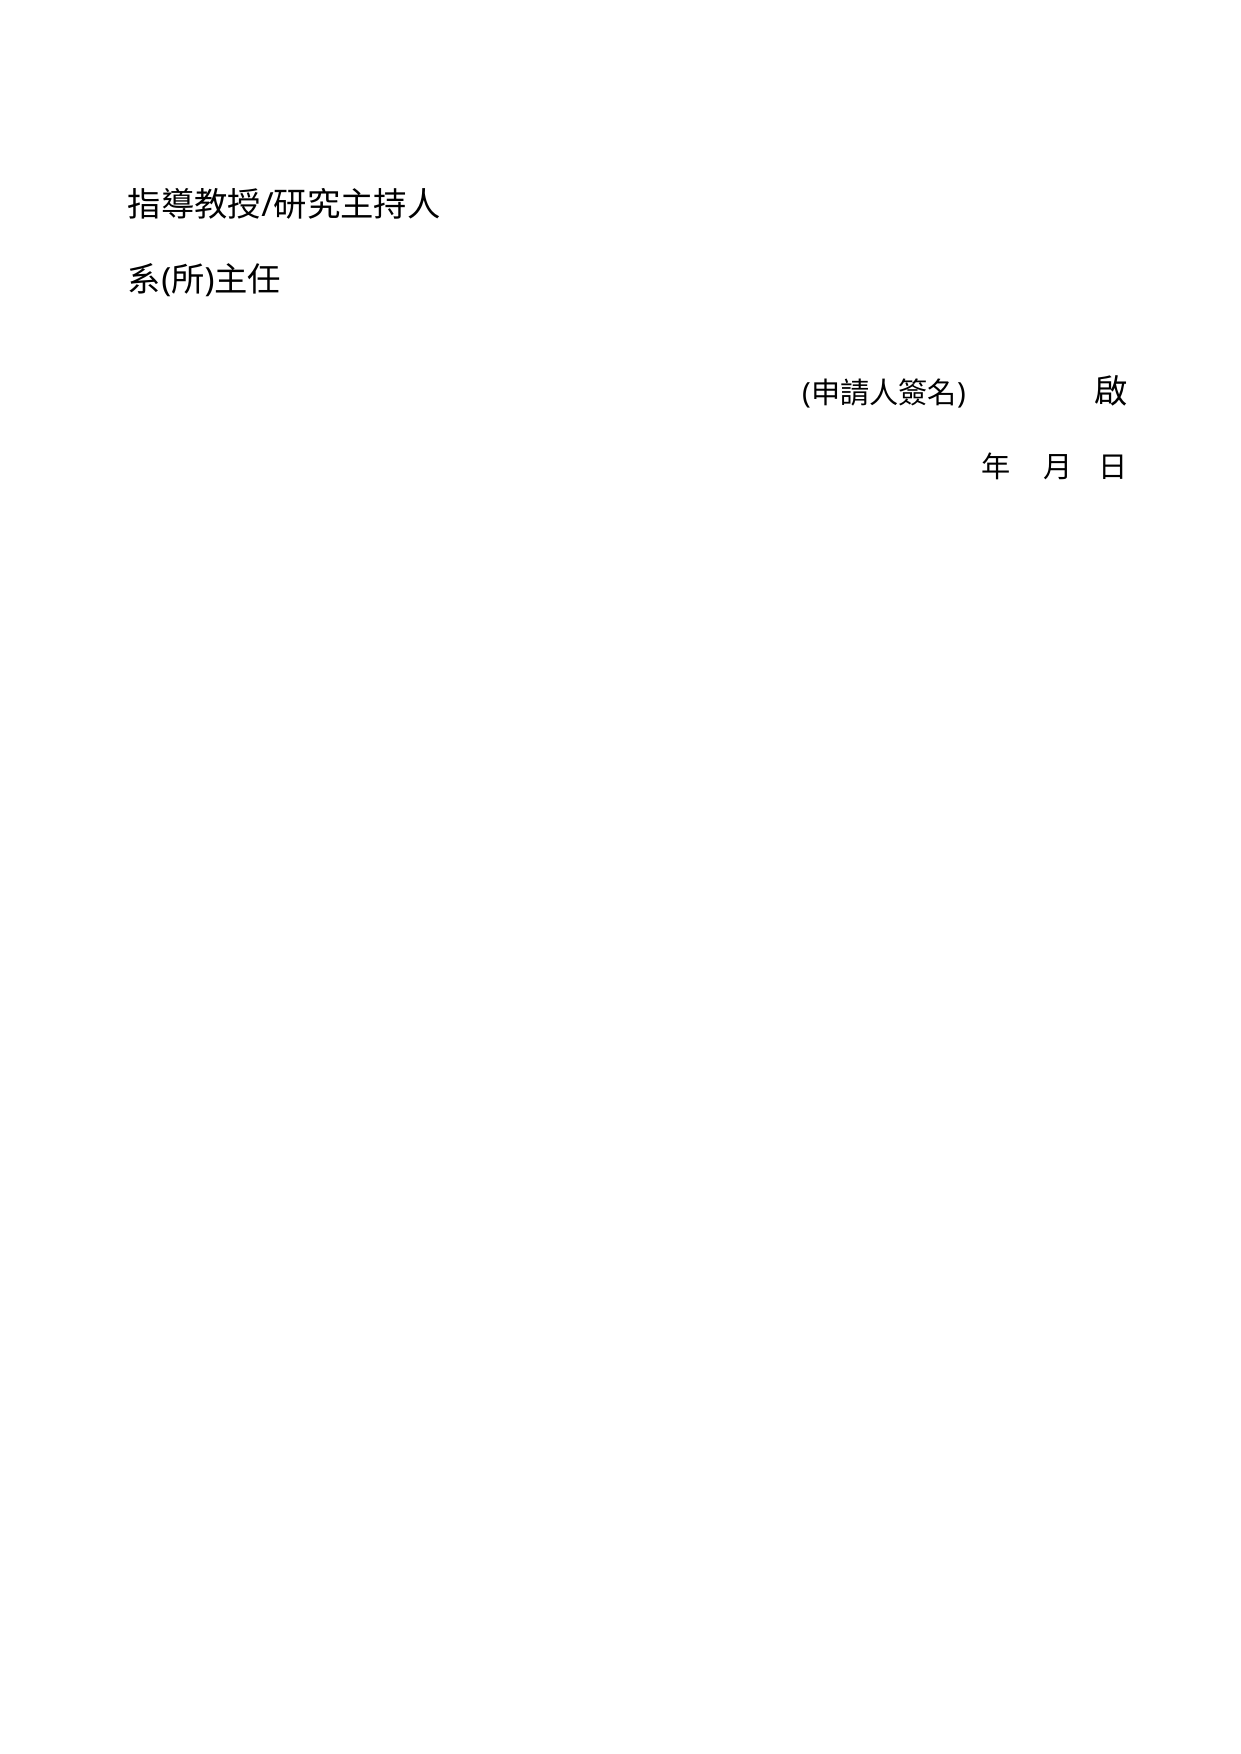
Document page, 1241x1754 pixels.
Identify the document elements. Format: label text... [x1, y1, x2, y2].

text 系(所)主任 [112, 239, 1128, 314]
text 年 月 日 [112, 427, 1128, 502]
text (申請人簽名) 啟 [112, 352, 1128, 427]
text 指導教授/研究主持人 [112, 164, 1128, 239]
